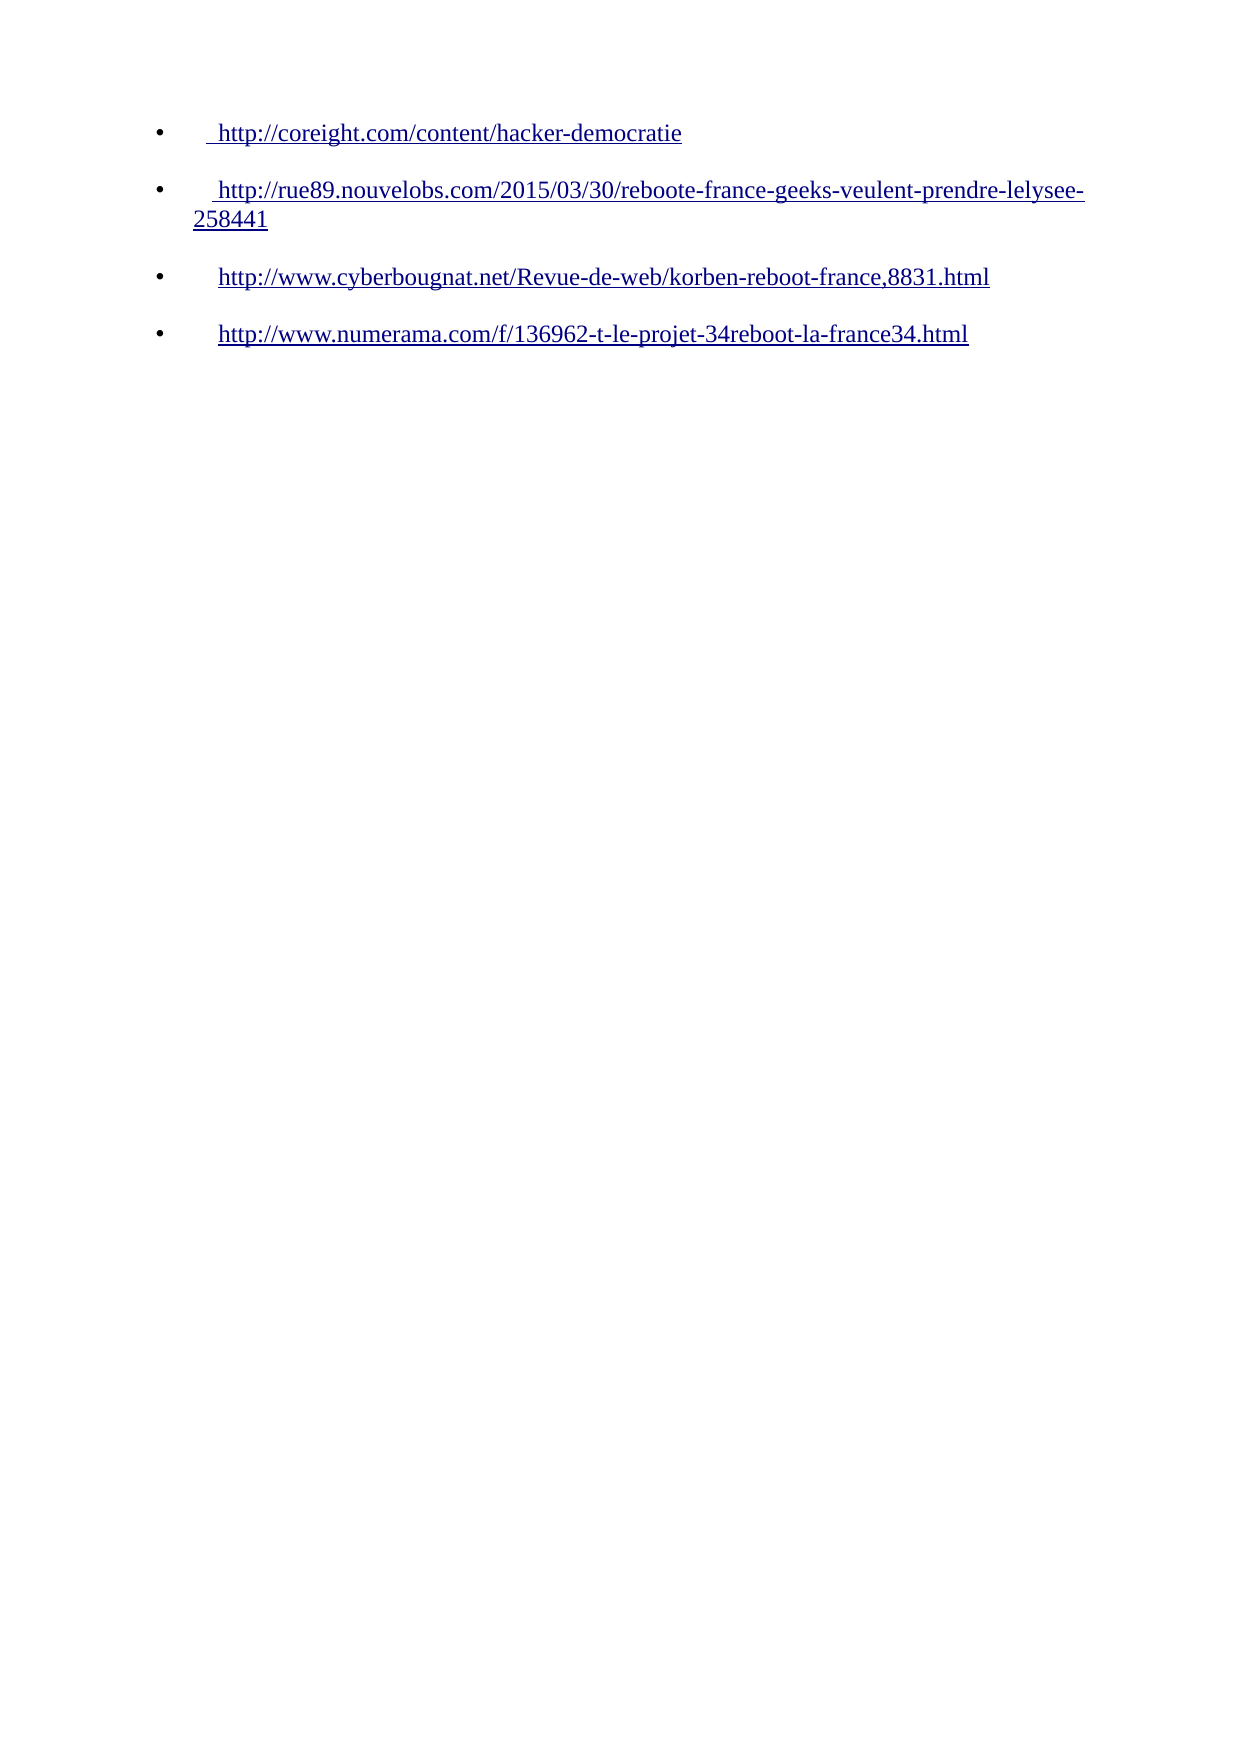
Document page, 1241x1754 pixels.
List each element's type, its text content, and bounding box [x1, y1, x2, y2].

list http://www.numerama.com/f/136962-t-le-projet-34reboot-la-france34.html [156, 319, 1122, 348]
list http://rue89.nouvelobs.com/2015/03/30/reboote-france-geeks-veulent-prendre-lelysee-258441 [156, 176, 1122, 233]
list http://coreight.com/content/hacker-democratie [156, 118, 1122, 147]
list http://www.cyberbougnat.net/Revue-de-web/korben-reboot-france,8831.html [156, 262, 1122, 291]
